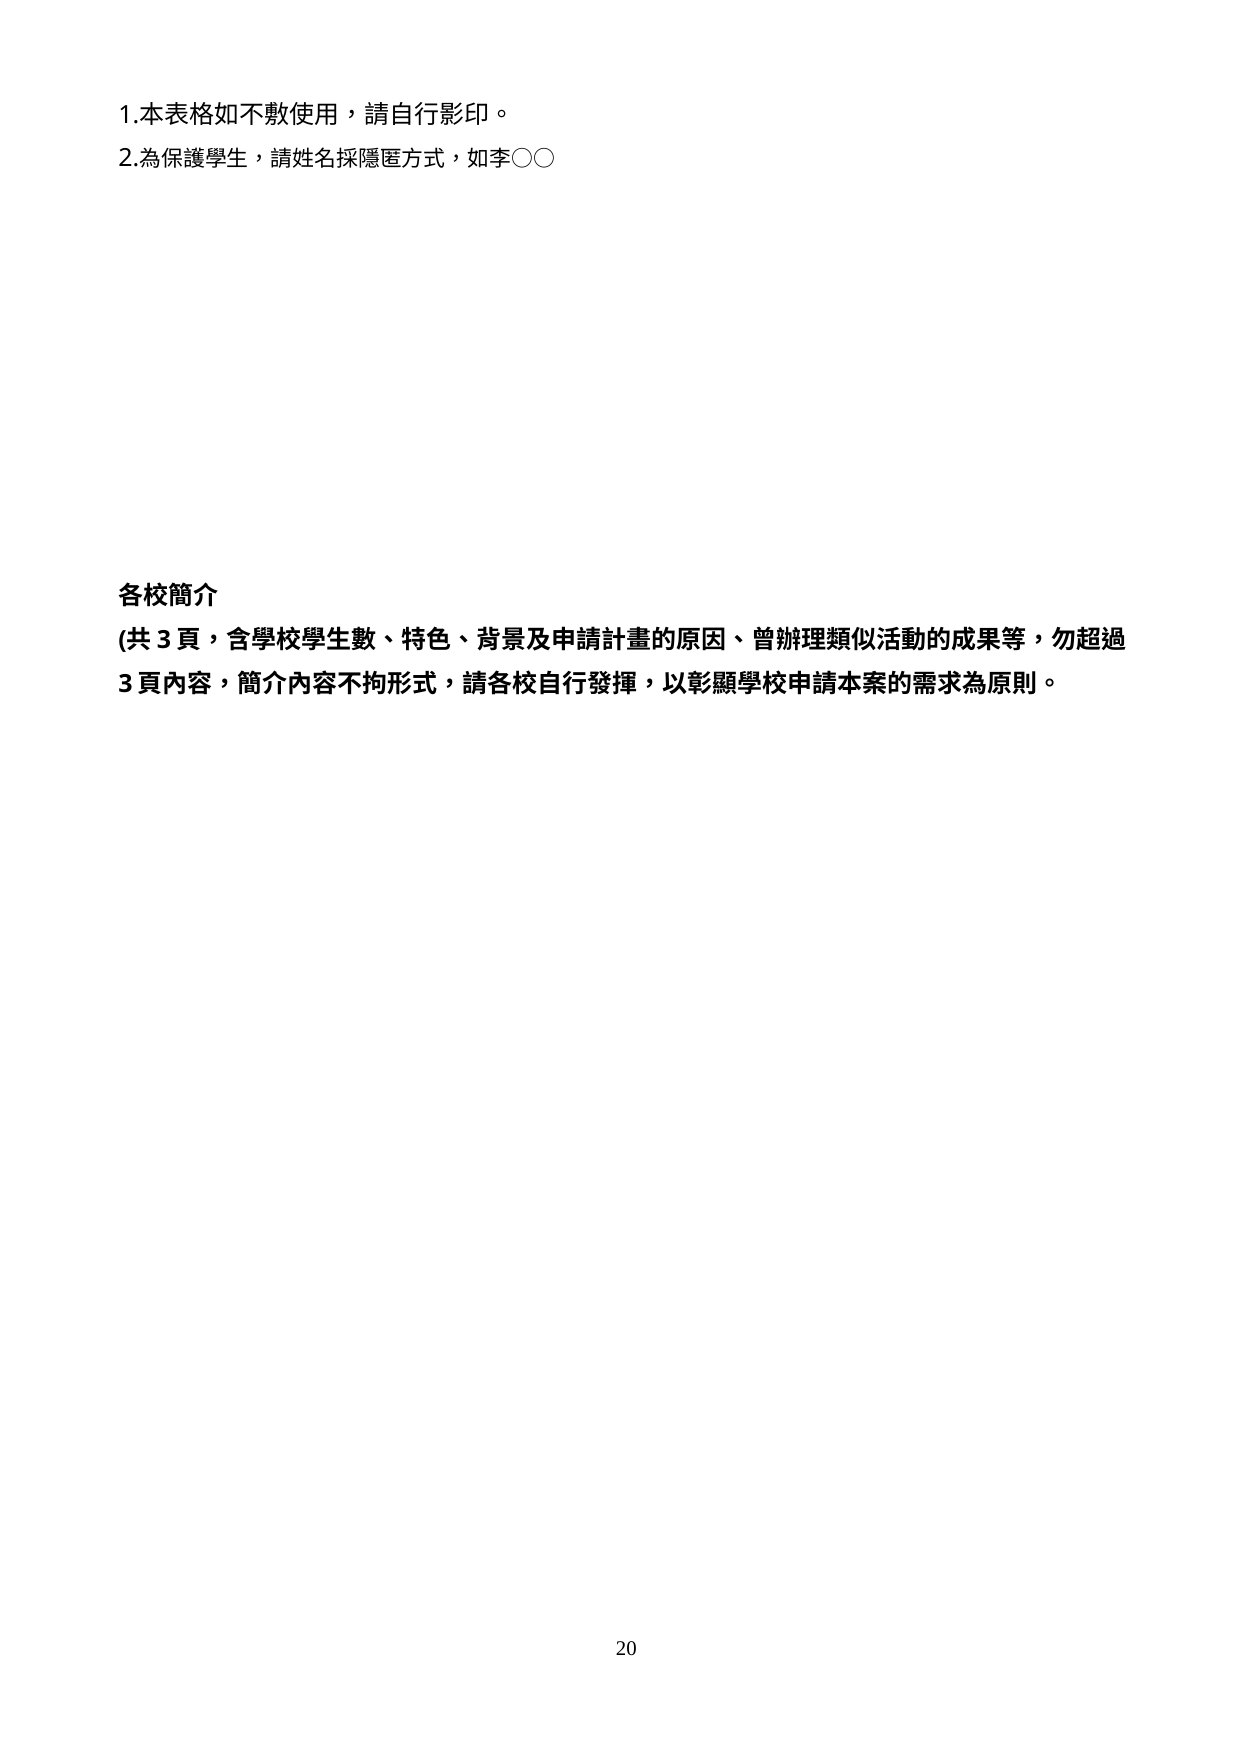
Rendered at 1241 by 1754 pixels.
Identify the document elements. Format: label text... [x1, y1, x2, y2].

text (共3頁，含學校學生數、特色、背景及申請計畫的原因、曾辦理類似活動的成果等，勿超過3頁內容，簡介內容不拘形式，請各校自行發揮，以彰顯學校申請本案的需求為原則。 [118, 615, 1134, 702]
text 各校簡介 [118, 571, 1134, 615]
text 2.為保護學生，請姓名採隱匿方式，如李○○ [118, 133, 1134, 177]
text 1.本表格如不敷使用，請自行影印。 [118, 90, 1134, 133]
